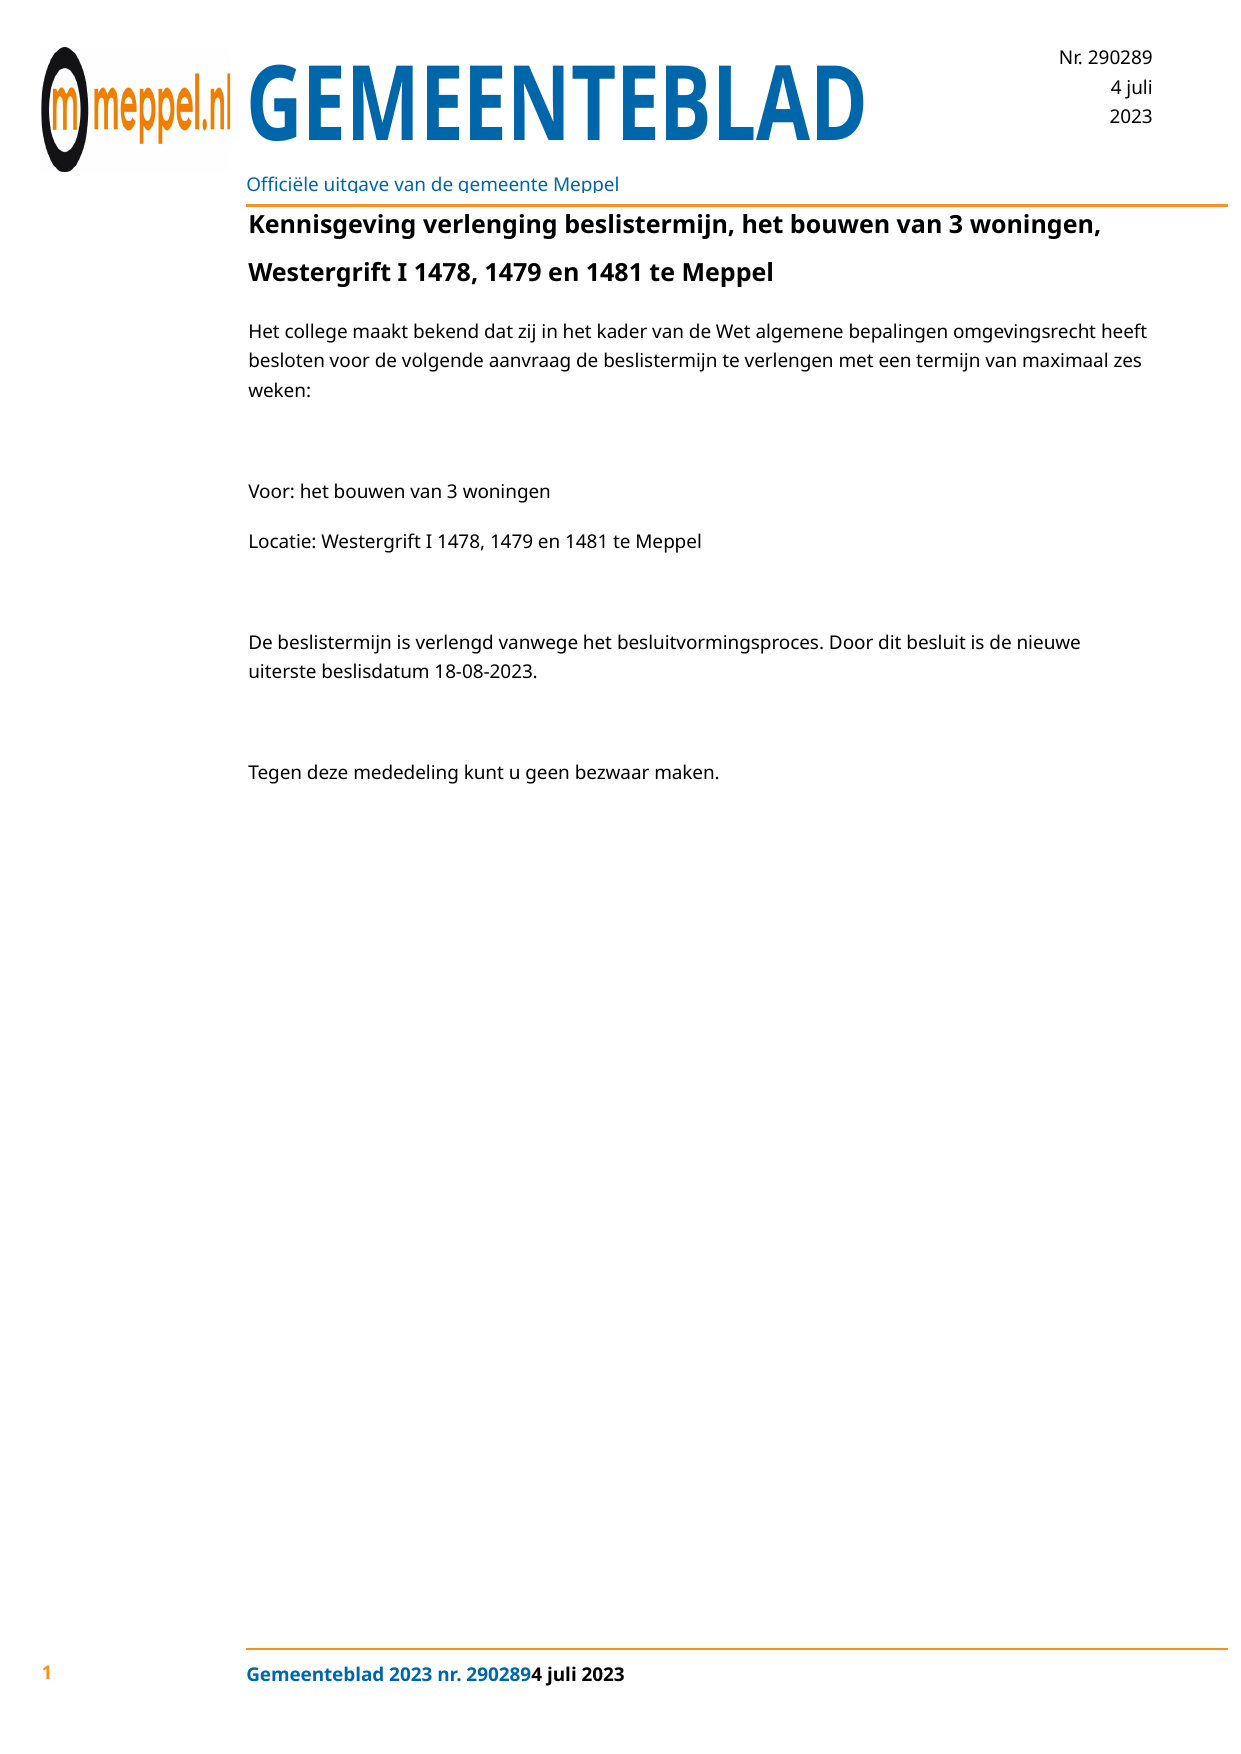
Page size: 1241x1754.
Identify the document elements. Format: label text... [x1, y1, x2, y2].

text Locatie: Westergrift I 1478, 1479 en 1481 te Meppel [248, 528, 1152, 554]
picture [41, 47, 231, 172]
text Het college maakt bekend dat zij in het kader van de Wet algemene bepalingen omgevingsrecht heeft besloten voor de volgende aanvraag de beslistermijn te verlengen met een termijn van maximaal zes weken: [248, 318, 1152, 403]
text De beslistermijn is verlengd vanwege het besluitvormingsproces. Door dit besluit is de nieuwe uiterste beslisdatum 18-08-2023. [248, 629, 1152, 684]
text Kennisgeving verlenging beslistermijn, het bouwen van 3 woningen, Westergrift I 1478, 1479 en 1481 te Meppel [248, 207, 1152, 288]
text Tegen deze mededeling kunt u geen bezwaar maken. [248, 759, 1152, 785]
text Voor: het bouwen van 3 woningen [248, 478, 1152, 504]
